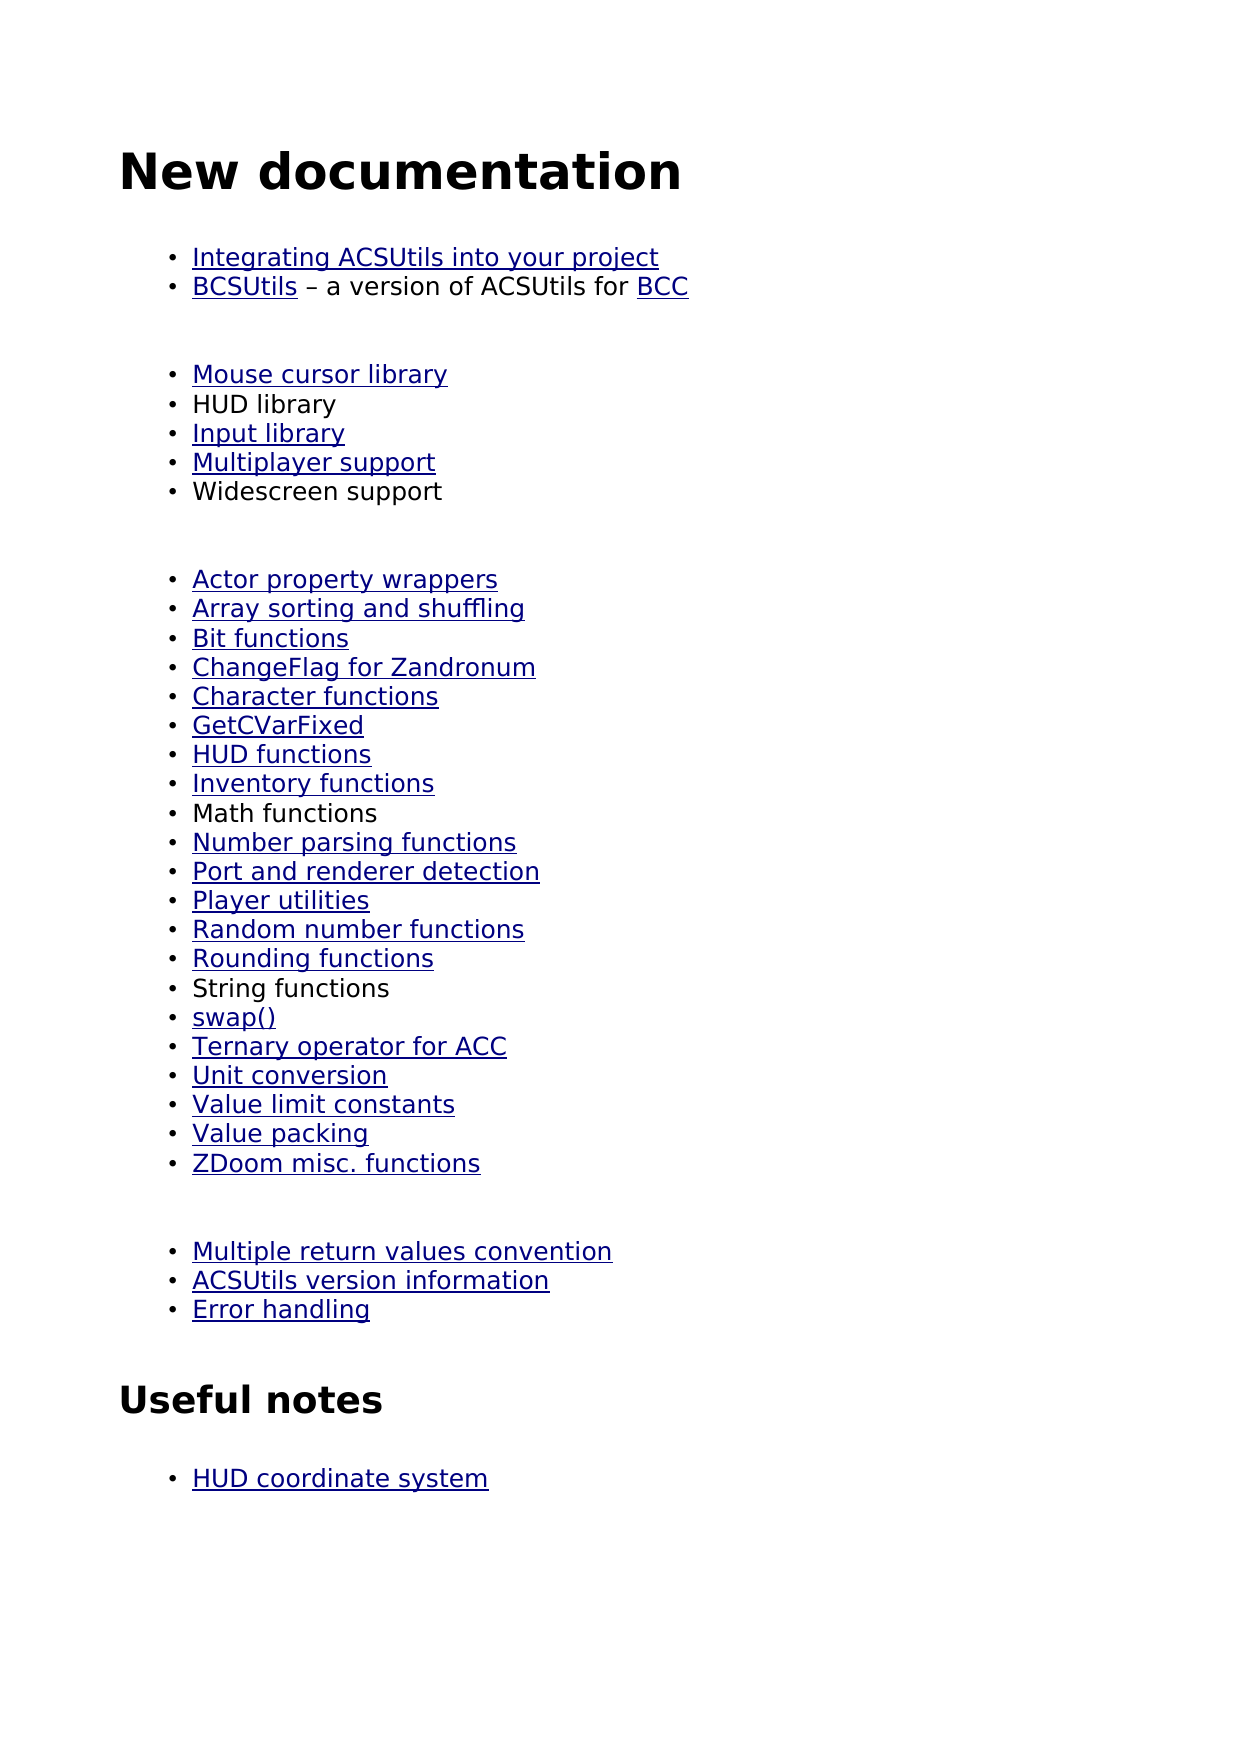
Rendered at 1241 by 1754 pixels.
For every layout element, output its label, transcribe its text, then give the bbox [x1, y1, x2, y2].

list Rounding functions [177, 944, 1122, 974]
list Bit functions [177, 624, 1122, 653]
subtitle New documentation [118, 143, 1122, 201]
list GetCVarFixed [177, 711, 1122, 740]
list Multiple return values convention [177, 1237, 1122, 1266]
list Input library [177, 419, 1122, 448]
list swap() [177, 1003, 1122, 1032]
list String functions [177, 974, 1122, 1003]
list Value limit constants [177, 1090, 1122, 1119]
list Unit conversion [177, 1061, 1122, 1090]
list Multiplayer support [177, 448, 1122, 477]
list Character functions [177, 682, 1122, 711]
list Integrating ACSUtils into your project [177, 243, 1122, 272]
list Random number functions [177, 915, 1122, 944]
list Player utilities [177, 886, 1122, 915]
list BCSUtils – a version of ACSUtils for BCC [177, 272, 1122, 302]
list Ternary operator for ACC [177, 1032, 1122, 1061]
list Widescreen support [177, 477, 1122, 506]
list Actor property wrappers [177, 565, 1122, 594]
list Array sorting and shuffling [177, 594, 1122, 624]
list Math functions [177, 799, 1122, 828]
list Value packing [177, 1119, 1122, 1149]
list ZDoom misc. functions [177, 1149, 1122, 1178]
list HUD functions [177, 740, 1122, 769]
list ChangeFlag for Zandronum [177, 653, 1122, 682]
list ACSUtils version information [177, 1266, 1122, 1295]
list Error handling [177, 1295, 1122, 1324]
list Mouse cursor library [177, 361, 1122, 390]
subtitle Useful notes [118, 1379, 1122, 1422]
list HUD library [177, 390, 1122, 419]
list HUD coordinate system [177, 1464, 1122, 1494]
list Number parsing functions [177, 828, 1122, 857]
list Inventory functions [177, 769, 1122, 799]
list Port and renderer detection [177, 857, 1122, 886]
